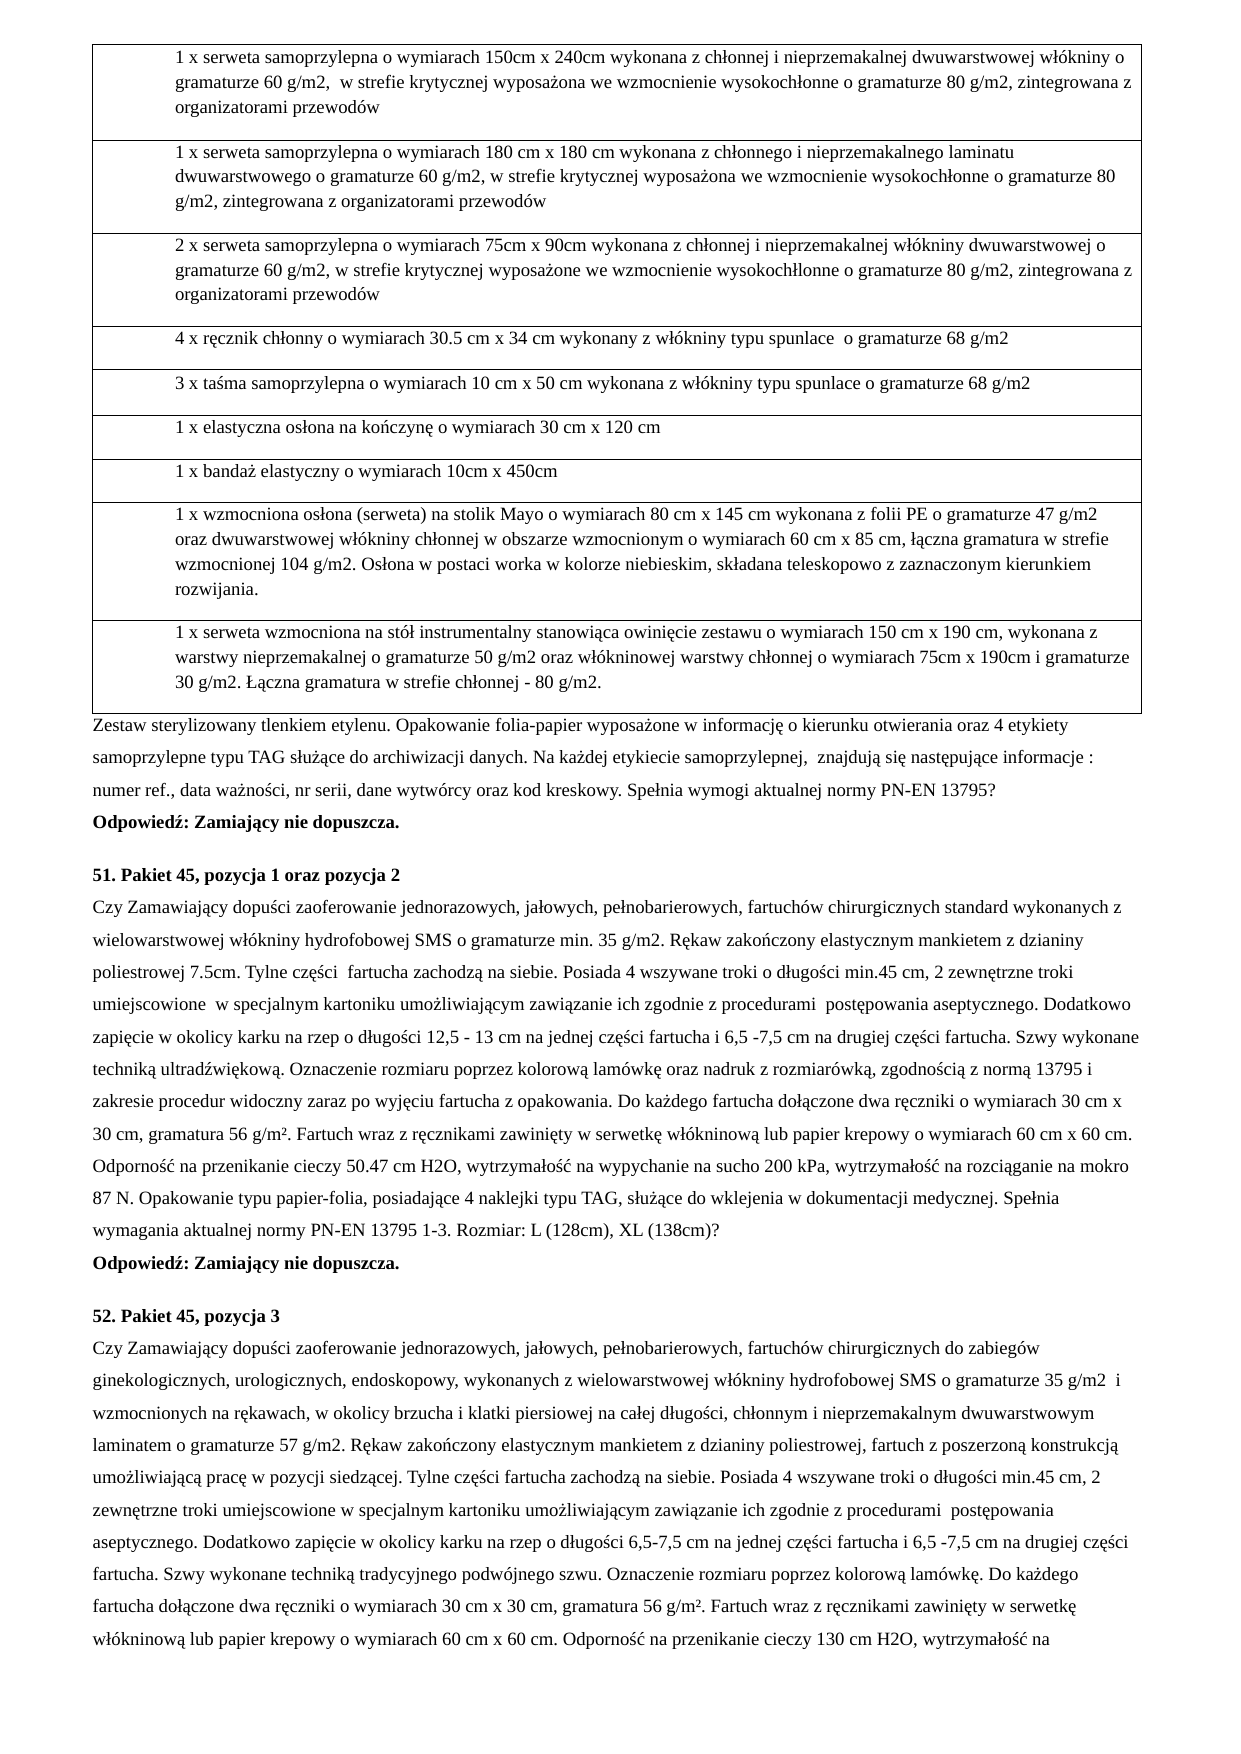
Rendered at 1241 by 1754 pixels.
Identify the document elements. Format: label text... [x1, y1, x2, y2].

list 52. Pakiet 45, pozycja 3 Czy Zamawiający dopuści zaoferowanie jednorazowych, jałowych, pełnobarierowych, fartuchów chirurgicznych do zabiegów ginekologicznych, urologicznych, endoskopowy, wykonanych z wielowarstwowej włókniny hydrofobowej SMS o gramaturze 35 g/m2 i wzmocnionych na rękawach, w okolicy brzucha i klatki piersiowej na całej długości, chłonnym i nieprzemakalnym dwuwarstwowym laminatem o gramaturze 57 g/m2. Rękaw zakończony elastycznym mankietem z dzianiny poliestrowej, fartuch z poszerzoną konstrukcją umożliwiającą pracę w pozycji siedzącej. Tylne części fartucha zachodzą na siebie. Posiada 4 wszywane troki o długości min.45 cm, 2 zewnętrzne troki umiejscowione w specjalnym kartoniku umożliwiającym zawiązanie ich zgodnie z procedurami postępowania aseptycznego. Dodatkowo zapięcie w okolicy karku na rzep o długości 6,5-7,5 cm na jednej części fartucha i 6,5 -7,5 cm na drugiej części fartucha. Szwy wykonane techniką tradycyjnego podwójnego szwu. Oznaczenie rozmiaru poprzez kolorową lamówkę. Do każdego fartucha dołączone dwa ręczniki o wymiarach 30 cm x 30 cm, gramatura 56 g/m². Fartuch wraz z ręcznikami zawinięty w serwetkę włókninową lub papier krepowy o wymiarach 60 cm x 60 cm. Odporność na przenikanie cieczy 130 cm H2O, wytrzymałość na [92, 1305, 1140, 1649]
table_cell 1 x bandaż elastyczny o wymiarach 10cm x 450cm [93, 460, 1141, 502]
table_cell 1 x serweta samoprzylepna o wymiarach 150cm x 240cm wykonana z chłonnej i nieprzemakalnej dwuwarstwowej włókniny o gramaturze 60 g/m2, w strefie krytycznej wyposażona we wzmocnienie wysokochłonne o gramaturze 80 g/m2, zintegrowana z organizatorami przewodów [93, 45, 1141, 139]
list Zestaw sterylizowany tlenkiem etylenu. Opakowanie folia-papier wyposażone w informację o kierunku otwierania oraz 4 etykiety samoprzylepne typu TAG służące do archiwizacji danych. Na każdej etykiecie samoprzylepnej, znajdują się następujące informacje : numer ref., data ważności, nr serii, dane wytwórcy oraz kod kreskowy. Spełnia wymogi aktualnej normy PN-EN 13795? Odpowiedź: Zamiający nie dopuszcza. [92, 714, 1143, 833]
table_cell 4 x ręcznik chłonny o wymiarach 30.5 cm x 34 cm wykonany z włókniny typu spunlace o gramaturze 68 g/m2 [93, 327, 1141, 369]
table_cell 1 x serweta samoprzylepna o wymiarach 180 cm x 180 cm wykonana z chłonnego i nieprzemakalnego laminatu dwuwarstwowego o gramaturze 60 g/m2, w strefie krytycznej wyposażona we wzmocnienie wysokochłonne o gramaturze 80 g/m2, zintegrowana z organizatorami przewodów [93, 141, 1141, 233]
table_cell 1 x serweta wzmocniona na stół instrumentalny stanowiąca owinięcie zestawu o wymiarach 150 cm x 190 cm, wykonana z warstwy nieprzemakalnej o gramaturze 50 g/m2 oraz włókninowej warstwy chłonnej o wymiarach 75cm x 190cm i gramaturze 30 g/m2. Łączna gramatura w strefie chłonnej - 80 g/m2. [93, 621, 1141, 713]
table_cell 2 x serweta samoprzylepna o wymiarach 75cm x 90cm wykonana z chłonnej i nieprzemakalnej włókniny dwuwarstwowej o gramaturze 60 g/m2, w strefie krytycznej wyposażone we wzmocnienie wysokochłlonne o gramaturze 80 g/m2, zintegrowana z organizatorami przewodów [93, 234, 1141, 326]
table_cell 1 x wzmocniona osłona (serweta) na stolik Mayo o wymiarach 80 cm x 145 cm wykonana z folii PE o gramaturze 47 g/m2 oraz dwuwarstwowej włókniny chłonnej w obszarze wzmocnionym o wymiarach 60 cm x 85 cm, łączna gramatura w strefie wzmocnionej 104 g/m2. Osłona w postaci worka w kolorze niebieskim, składana teleskopowo z zaznaczonym kierunkiem rozwijania. [93, 503, 1141, 620]
list 51. Pakiet 45, pozycja 1 oraz pozycja 2 Czy Zamawiający dopuści zaoferowanie jednorazowych, jałowych, pełnobarierowych, fartuchów chirurgicznych standard wykonanych z wielowarstwowej włókniny hydrofobowej SMS o gramaturze min. 35 g/m2. Rękaw zakończony elastycznym mankietem z dzianiny poliestrowej 7.5cm. Tylne części fartucha zachodzą na siebie. Posiada 4 wszywane troki o długości min.45 cm, 2 zewnętrzne troki umiejscowione w specjalnym kartoniku umożliwiającym zawiązanie ich zgodnie z procedurami postępowania aseptycznego. Dodatkowo zapięcie w okolicy karku na rzep o długości 12,5 - 13 cm na jednej części fartucha i 6,5 -7,5 cm na drugiej części fartucha. Szwy wykonane techniką ultradźwiękową. Oznaczenie rozmiaru poprzez kolorową lamówkę oraz nadruk z rozmiarówką, zgodnością z normą 13795 i zakresie procedur widoczny zaraz po wyjęciu fartucha z opakowania. Do każdego fartucha dołączone dwa ręczniki o wymiarach 30 cm x 30 cm, gramatura 56 g/m². Fartuch wraz z ręcznikami zawinięty w serwetkę włókninową lub papier krepowy o wymiarach 60 cm x 60 cm. Odporność na przenikanie cieczy 50.47 cm H2O, wytrzymałość na wypychanie na sucho 200 kPa, wytrzymałość na rozciąganie na mokro 87 N. Opakowanie typu papier-folia, posiadające 4 naklejki typu TAG, służące do wklejenia w dokumentacji medycznej. Spełnia wymagania aktualnej normy PN-EN 13795 1-3. Rozmiar: L (128cm), XL (138cm)? Odpowiedź: Zamiający nie dopuszcza. [92, 864, 1143, 1273]
table_cell 3 x taśma samoprzylepna o wymiarach 10 cm x 50 cm wykonana z włókniny typu spunlace o gramaturze 68 g/m2 [93, 370, 1141, 415]
table_cell 1 x elastyczna osłona na kończynę o wymiarach 30 cm x 120 cm [93, 416, 1141, 459]
